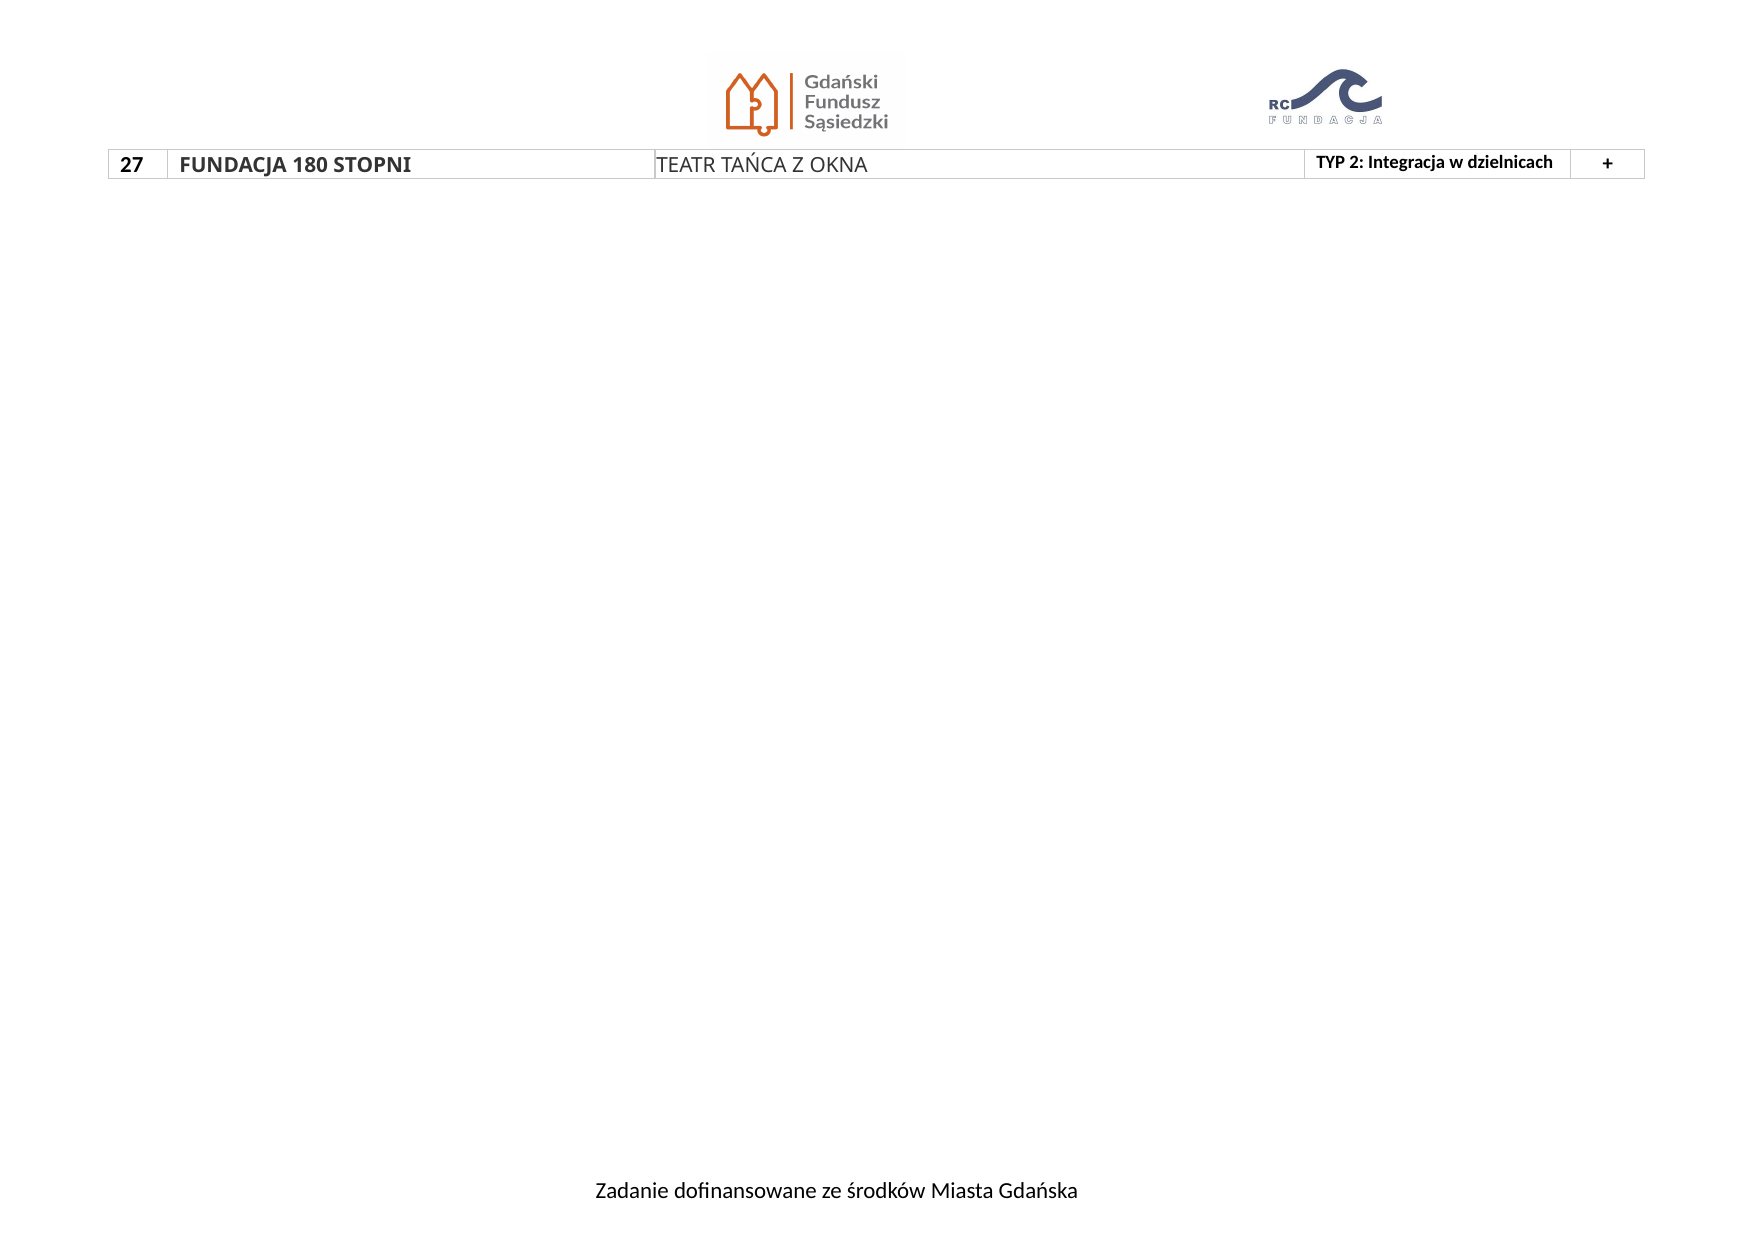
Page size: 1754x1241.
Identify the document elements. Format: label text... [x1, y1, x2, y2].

table_cell + [1571, 150, 1644, 178]
table_cell 27 [109, 150, 167, 178]
table_cell TEATR TAŃCA Z OKNA [656, 150, 1304, 178]
table_cell FUNDACJA 180 STOPNI [168, 150, 654, 178]
table_cell TYP 2: Integracja w dzielnicach [1305, 150, 1570, 178]
